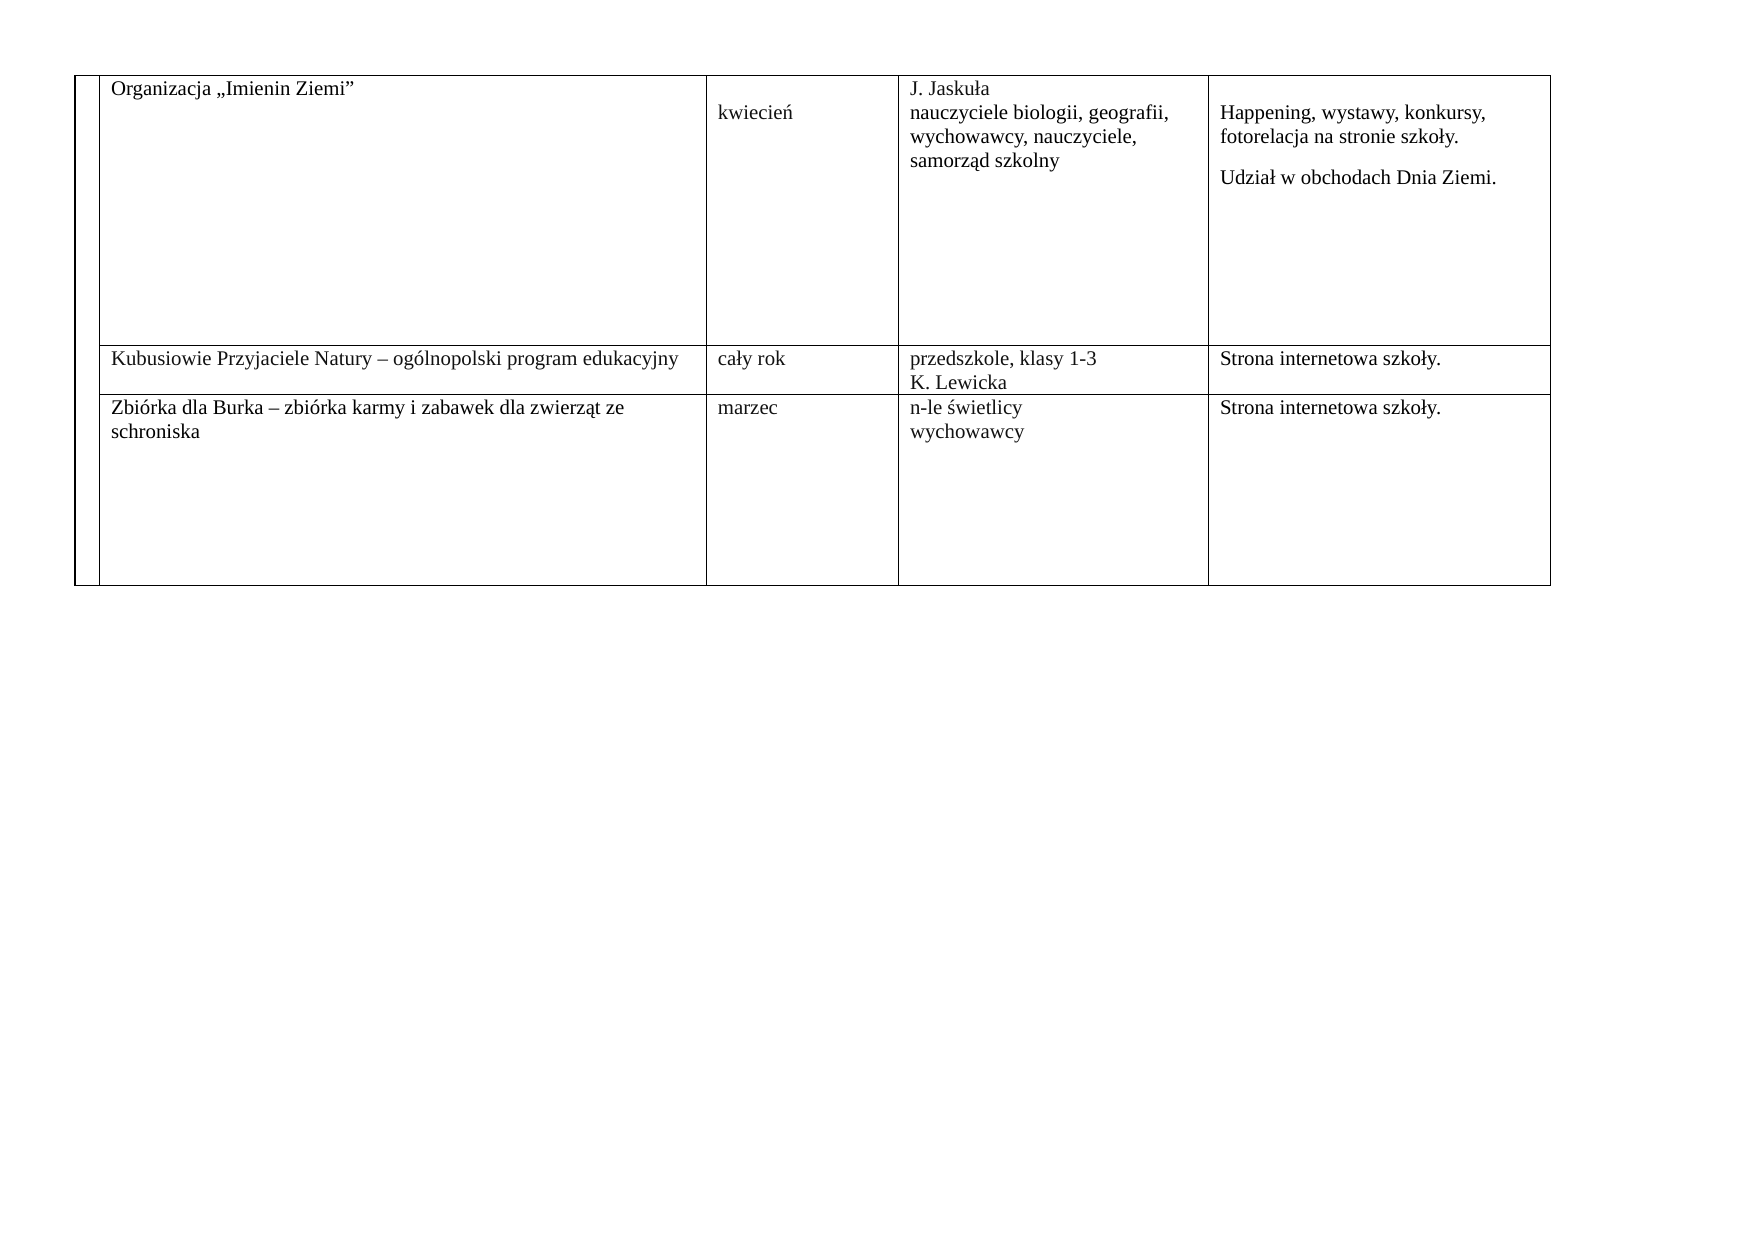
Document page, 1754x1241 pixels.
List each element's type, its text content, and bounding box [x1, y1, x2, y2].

table_cell [899, 460, 1208, 501]
table_cell Zbiórka dla Burka – zbiórka karmy i zabawek dla zwierząt ze schroniska [100, 395, 706, 460]
table_cell [1551, 543, 1754, 585]
table_cell [899, 543, 1208, 585]
table_cell [100, 501, 706, 543]
table_cell [1551, 460, 1754, 501]
table_cell [1551, 75, 1754, 345]
table_cell n-le świetlicy wychowawcy [899, 395, 1208, 460]
table_cell [1551, 345, 1754, 394]
table_cell [1209, 460, 1550, 501]
table_cell [1551, 394, 1754, 460]
table_cell Happening, wystawy, konkursy, fotorelacja na stronie szkoły. Udział w obchodach Dnia Ziemi. [1209, 76, 1550, 345]
table_cell Kubusiowie Przyjaciele Natury – ogólnopolski program edukacyjny [100, 346, 706, 394]
table_cell [707, 460, 898, 501]
table_cell [707, 543, 898, 585]
table_cell J. Jaskuła nauczyciele biologii, geografii, wychowawcy, nauczyciele, samorząd szkolny [899, 76, 1208, 345]
table_cell przedszkole, klasy 1-3 K. Lewicka [899, 346, 1208, 394]
table_cell [707, 501, 898, 543]
table_cell [1209, 501, 1550, 543]
table_cell marzec [707, 395, 898, 460]
table_cell Strona internetowa szkoły. [1209, 395, 1550, 460]
table_cell Organizacja „Imienin Ziemi” [100, 76, 706, 345]
table_cell [1209, 543, 1550, 585]
table_cell [100, 460, 706, 501]
table_cell kwiecień [707, 76, 898, 345]
table_cell [1551, 501, 1754, 543]
table_cell [100, 543, 706, 585]
table_cell Strona internetowa szkoły. [1209, 346, 1550, 394]
table_cell [76, 76, 99, 585]
table_cell [899, 501, 1208, 543]
table_cell cały rok [707, 346, 898, 394]
